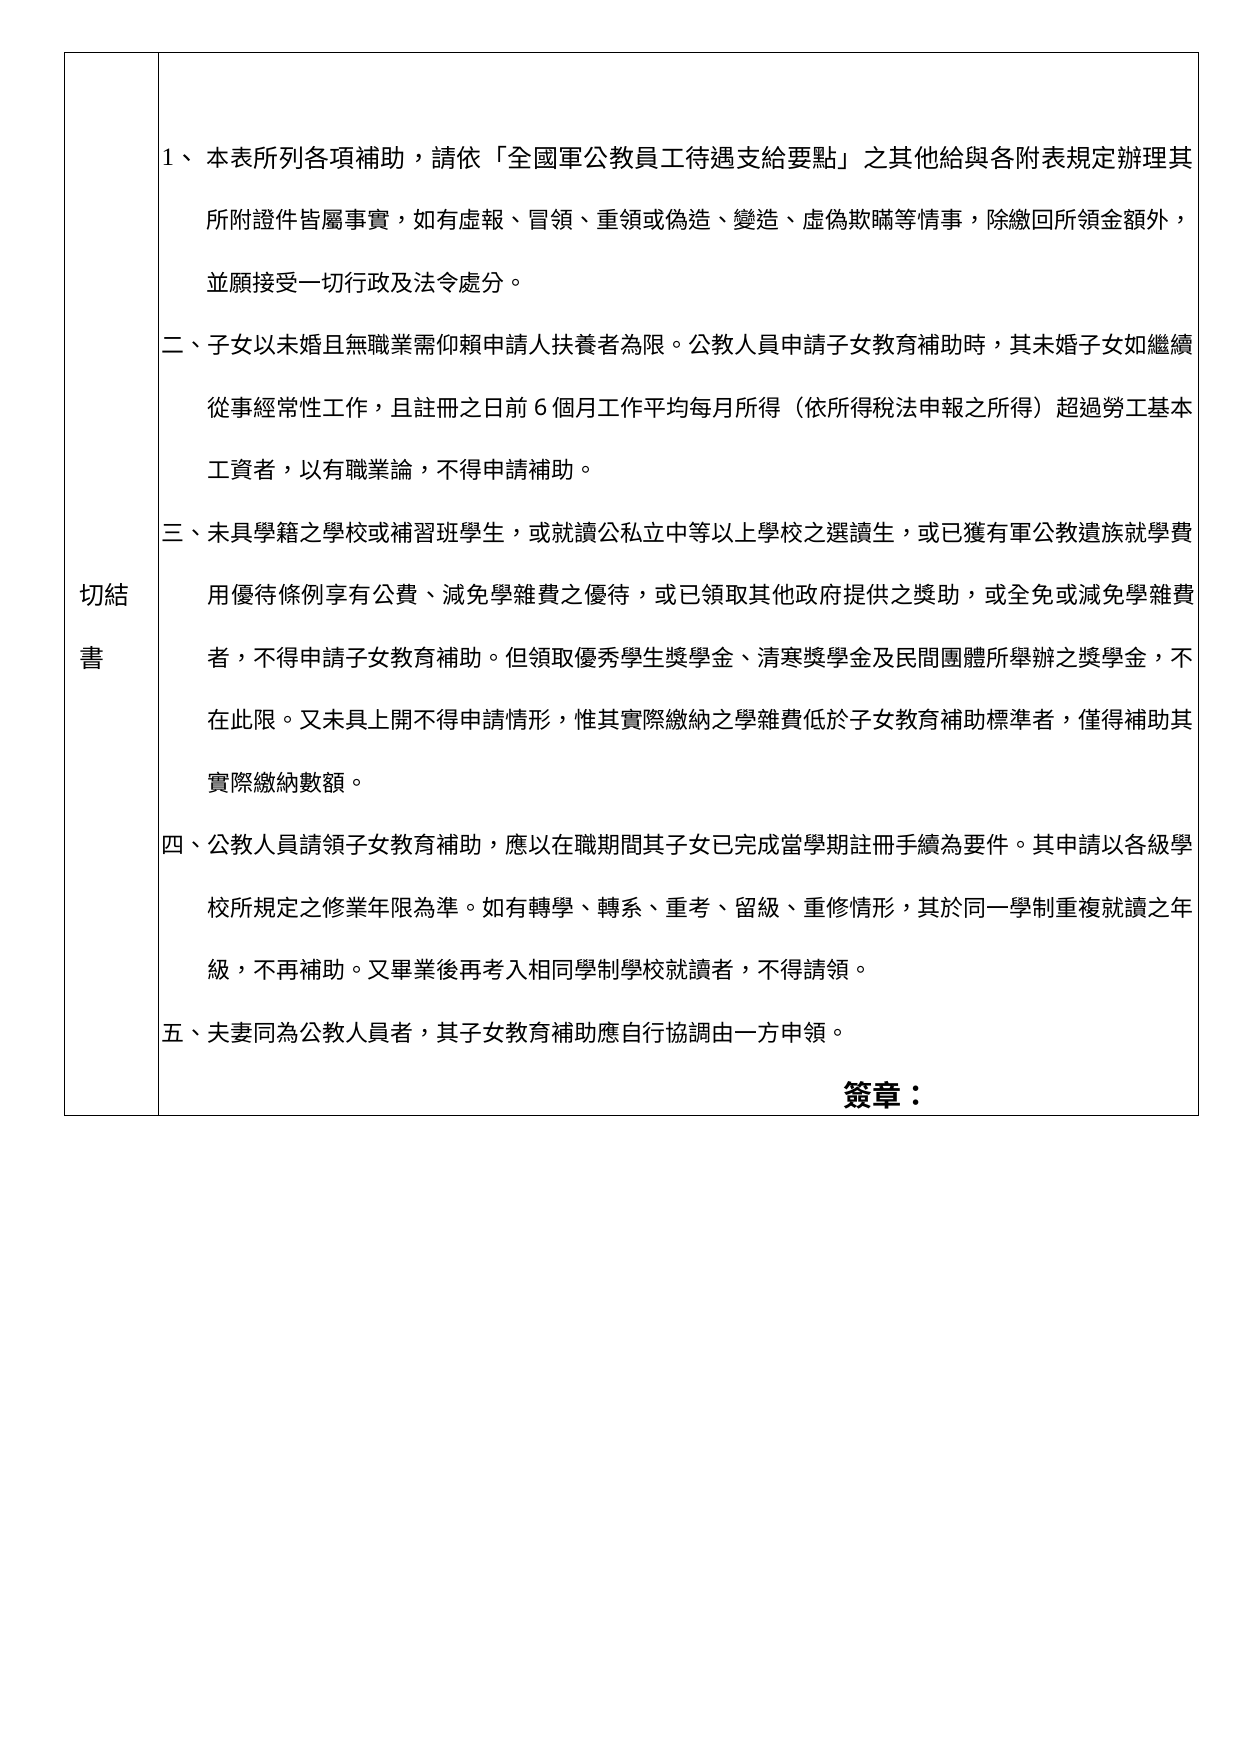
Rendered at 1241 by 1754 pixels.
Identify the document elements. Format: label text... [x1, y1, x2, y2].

table_cell 本表所列各項補助，請依「全國軍公教員工待遇支給要點」之其他給與各附表規定辦理其所附證件皆屬事實，如有虛報、冒領、重領或偽造、變造、虛偽欺瞞等情事，除繳回所領金額外，並願接受一切行政及法令處分。 二、子女以未婚且無職業需仰賴申請人扶養者為限。公教人員申請子女教育補助時，其未婚子女如繼續從事經常性工作，且註冊之日前6個月工作平均每月所得（依所得稅法申報之所得）超過勞工基本工資者，以有職業論，不得申請補助。 三、未具學籍之學校或補習班學生，或就讀公私立中等以上學校之選讀生，或已獲有軍公教遺族就學費用優待條例享有公費、減免學雜費之優待，或已領取其他政府提供之獎助，或全免或減免學雜費者，不得申請子女教育補助。但領取優秀學生獎學金、清寒獎學金及民間團體所舉辦之獎學金，不在此限。又未具上開不得申請情形，惟其實際繳納之學雜費低於子女教育補助標準者，僅得補助其實際繳納數額。 四、公教人員請領子女教育補助，應以在職期間其子女已完成當學期註冊手續為要件。其申請以各級學校所規定之修業年限為準。如有轉學、轉系、重考、留級、重修情形，其於同一學制重複就讀之年級，不再補助。又畢業後再考入相同學制學校就讀者，不得請領。 五、夫妻同為公教人員者，其子女教育補助應自行協調由一方申領。 簽章： [159, 53, 1198, 1114]
table_cell 切結書 [65, 53, 158, 1114]
